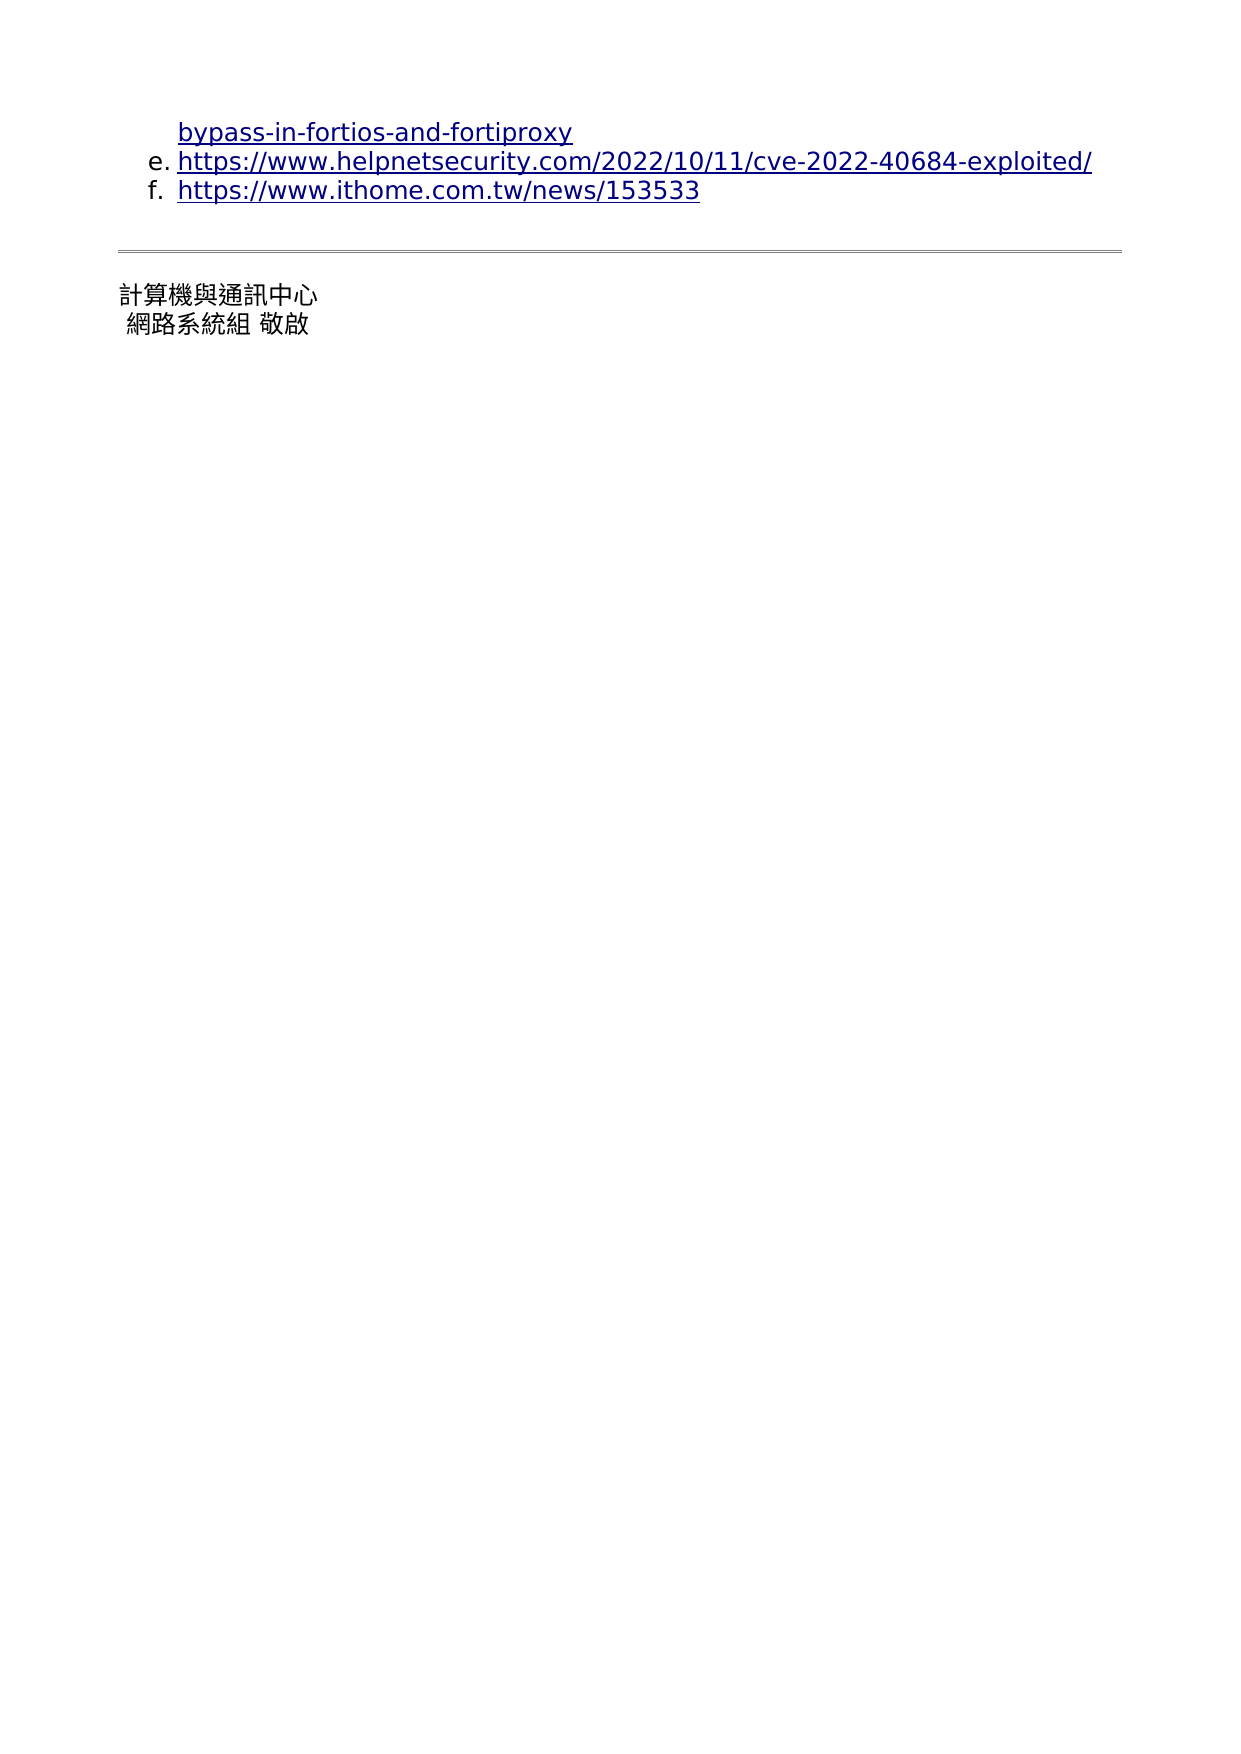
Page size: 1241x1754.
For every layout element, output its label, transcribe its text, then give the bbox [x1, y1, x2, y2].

text 計算機與通訊中心 網路系統組 敬啟 [118, 281, 1122, 340]
list https://www.ithome.com.tw/news/153533 [148, 176, 1122, 206]
list https://www.helpnetsecurity.com/2022/10/11/cve-2022-40684-exploited/ [148, 147, 1122, 176]
list bypass-in-fortios-and-fortiproxy [148, 118, 1122, 147]
